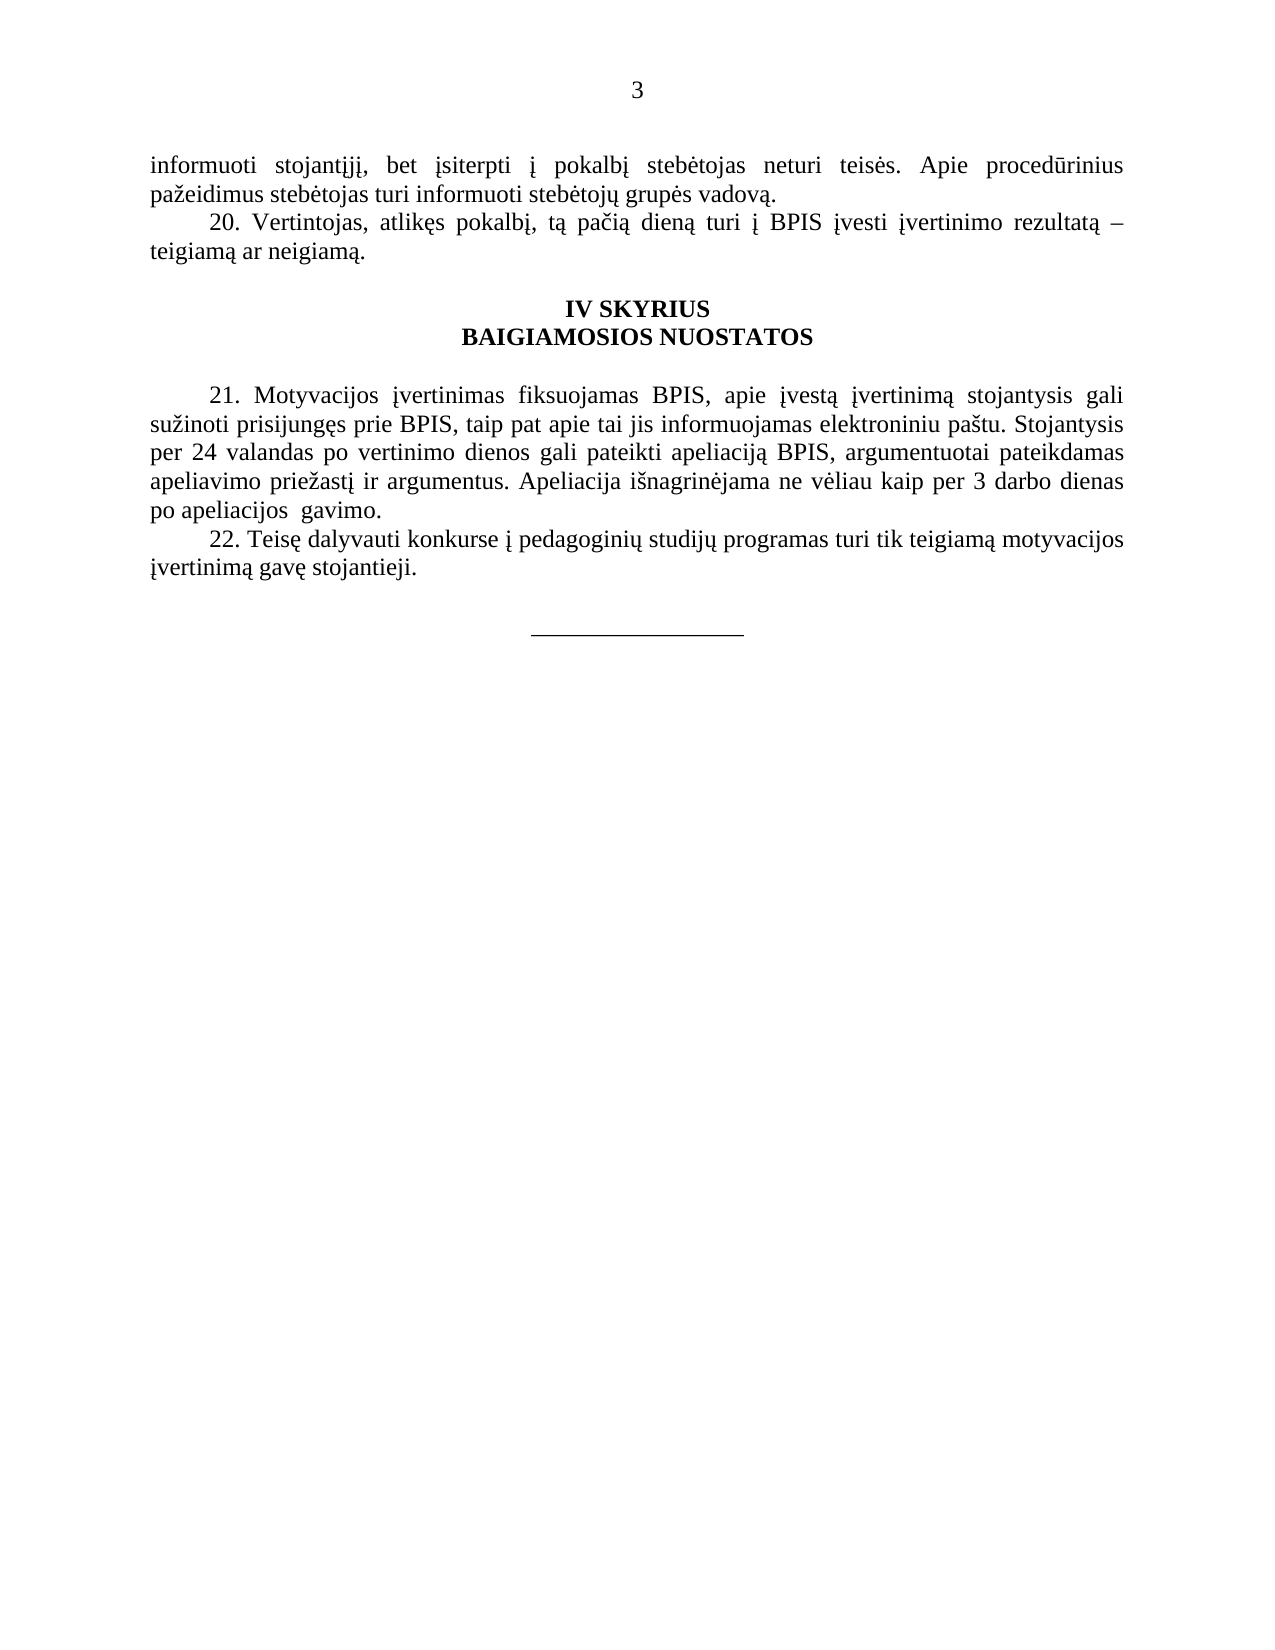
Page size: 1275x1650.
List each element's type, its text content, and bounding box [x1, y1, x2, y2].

text _________________ [150, 610, 1125, 639]
text 22. Teisę dalyvauti konkurse į pedagoginių studijų programas turi tik teigiamą motyvacijos įvertinimą gavę stojantieji. [150, 524, 1125, 581]
text 21. Motyvacijos įvertinimas fiksuojamas BPIS, apie įvestą įvertinimą stojantysis gali sužinoti prisijungęs prie BPIS, taip pat apie tai jis informuojamas elektroniniu paštu. Stojantysis per 24 valandas po vertinimo dienos gali pateikti apeliaciją BPIS, argumentuotai pateikdamas apeliavimo priežastį ir argumentus. Apeliacija išnagrinėjama ne vėliau kaip per 3 darbo dienas po apeliacijos gavimo. [150, 380, 1125, 524]
text IV SKYRIUS [150, 294, 1125, 322]
text BAIGIAMOSIOS NUOSTATOS [150, 322, 1125, 351]
text informuoti stojantįjį, bet įsiterpti į pokalbį stebėtojas neturi teisės. Apie procedūrinius pažeidimus stebėtojas turi informuoti stebėtojų grupės vadovą. [150, 150, 1125, 207]
text 20. Vertintojas, atlikęs pokalbį, tą pačią dieną turi į BPIS įvesti įvertinimo rezultatą – teigiamą ar neigiamą. [150, 207, 1125, 265]
